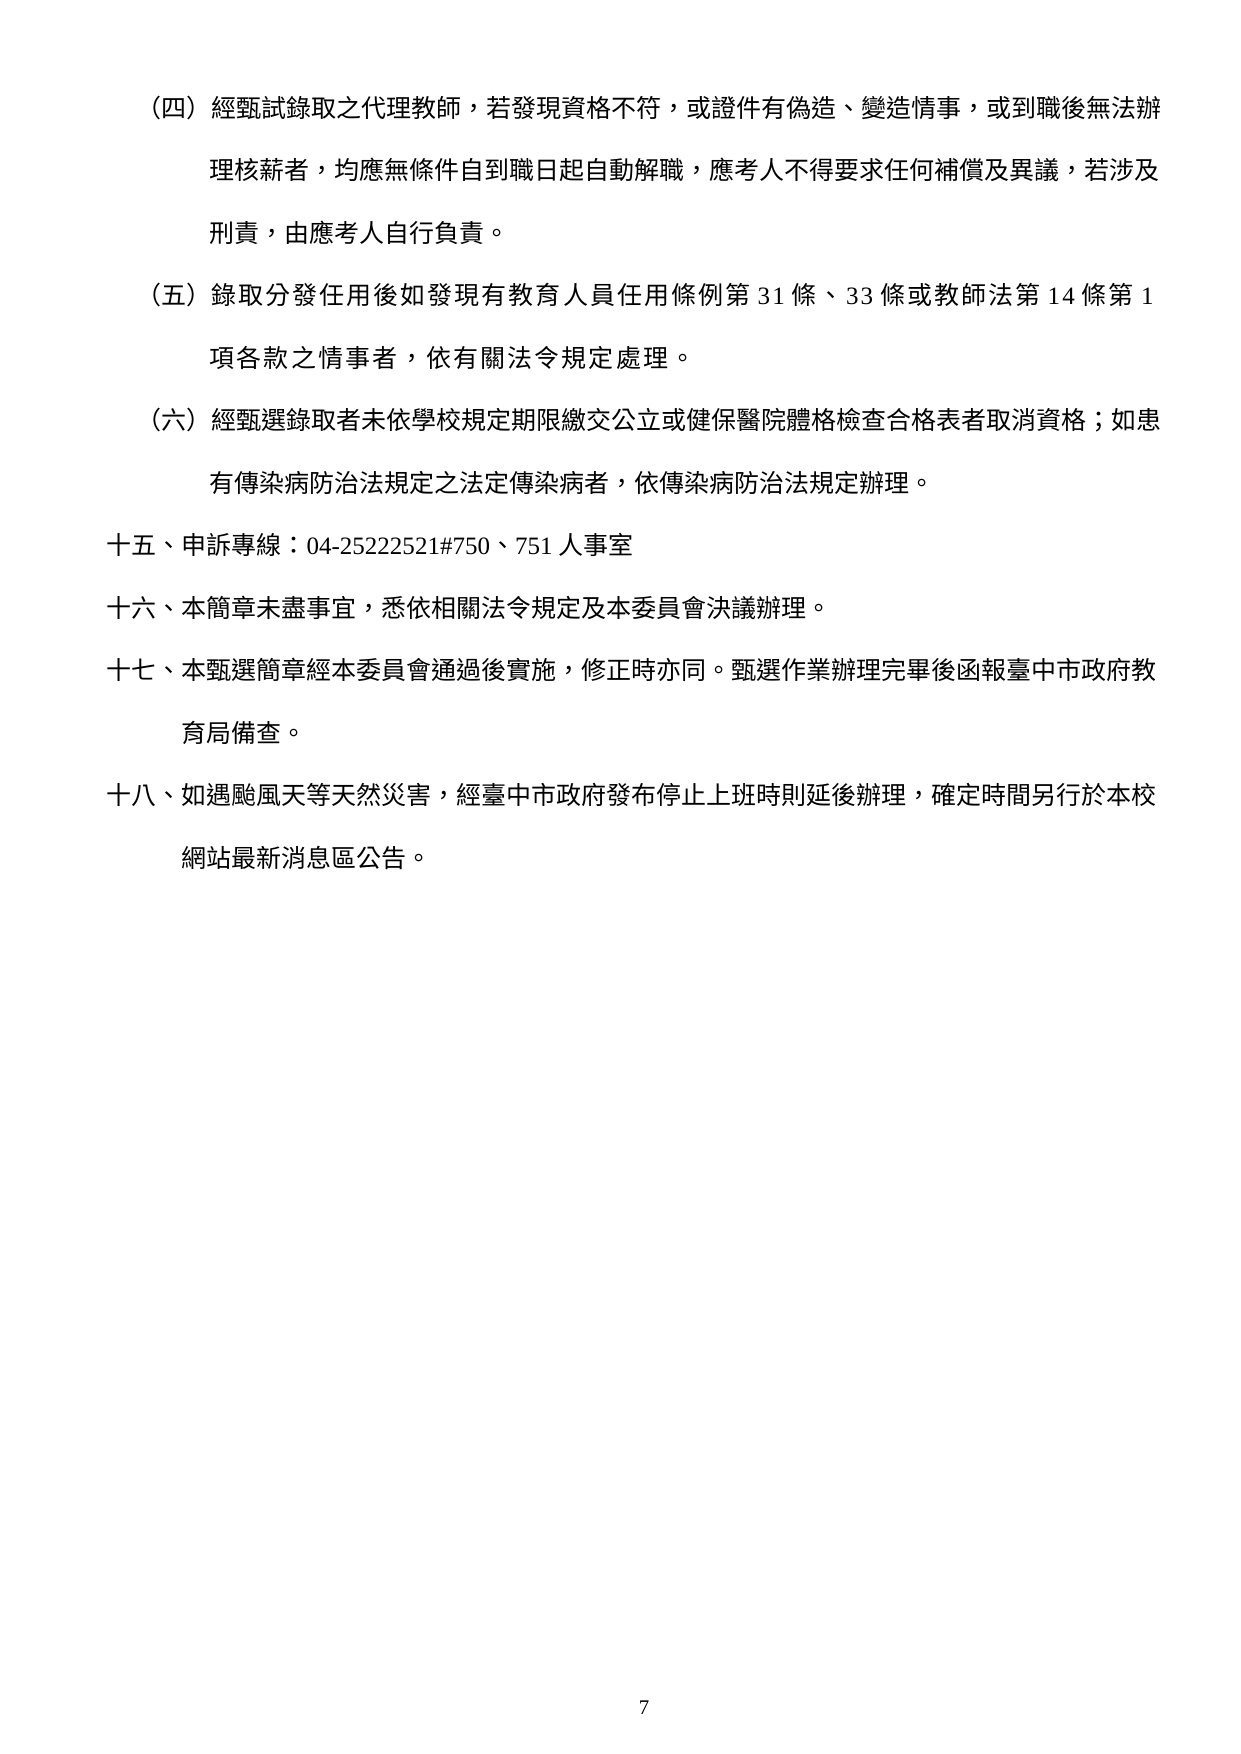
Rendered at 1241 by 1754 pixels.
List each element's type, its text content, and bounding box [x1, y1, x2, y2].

text 十五、申訴專線：04-25222521#750、751 人事室 [106, 502, 1181, 565]
text 十八、如遇颱風天等天然災害，經臺中市政府發布停止上班時則延後辦理，確定時間另行於本校網站最新消息區公告。 [106, 752, 1181, 877]
text 十六、本簡章未盡事宜，悉依相關法令規定及本委員會決議辦理。 [106, 565, 1181, 627]
text （五）錄取分發任用後如發現有教育人員任用條例第31條、33條或教師法第14條第1項各款之情事者，依有關法令規定處理。 [136, 252, 1181, 377]
text 十七、本甄選簡章經本委員會通過後實施，修正時亦同。甄選作業辦理完畢後函報臺中市政府教育局備查。 [106, 627, 1181, 752]
text （六）經甄選錄取者未依學校規定期限繳交公立或健保醫院體格檢查合格表者取消資格；如患有傳染病防治法規定之法定傳染病者，依傳染病防治法規定辦理。 [136, 377, 1181, 502]
text （四）經甄試錄取之代理教師，若發現資格不符，或證件有偽造、變造情事，或到職後無法辦理核薪者，均應無條件自到職日起自動解職，應考人不得要求任何補償及異議，若涉及刑責，由應考人自行負責。 [136, 65, 1181, 252]
